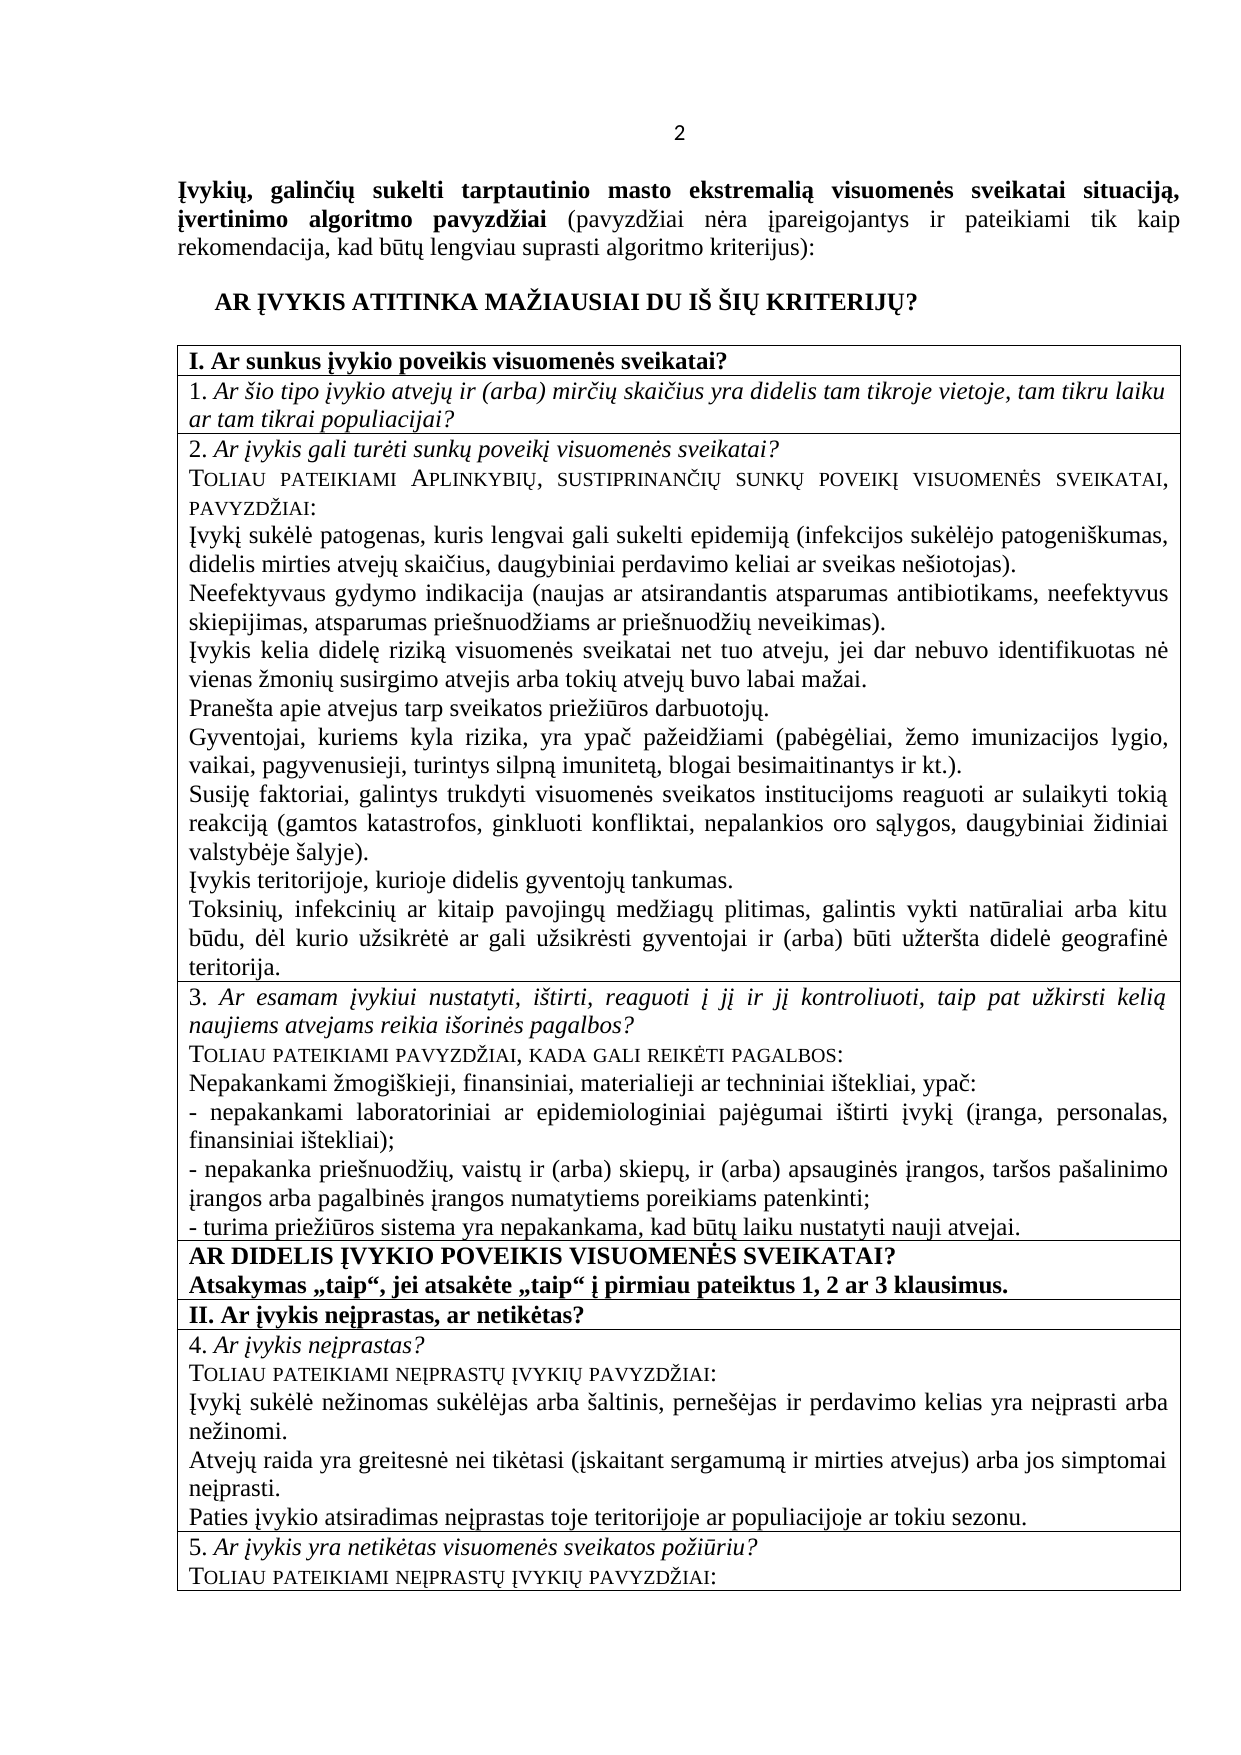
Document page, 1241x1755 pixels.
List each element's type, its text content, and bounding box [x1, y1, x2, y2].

table_cell II. Ar įvykis neįprastas, ar netikėtas? [178, 1300, 1180, 1329]
table_header I. Ar sunkus įvykio poveikis visuomenės sveikatai? [178, 346, 1180, 375]
table_cell 4. Ar įvykis neįprastas? Toliau pateikiami neįprastų įvykių pavyzdžiai: Įvykį sukėlė nežinomas sukėlėjas arba šaltinis, pernešėjas ir perdavimo kelias yra neįprasti arba nežinomi. Atvejų raida yra greitesnė nei tikėtasi (įskaitant sergamumą ir mirties atvejus) arba jos simptomai neįprasti. Paties įvykio atsiradimas neįprastas toje teritorijoje ar populiacijoje ar tokiu sezonu. [178, 1330, 1180, 1531]
text Ar įvykis atitinka mažiausiai du iš šių kriterijų? [177, 287, 1181, 316]
text Įvykių, galinčių sukelti tarptautinio masto ekstremalią visuomenės sveikatai situaciją, įvertinimo algoritmo pavyzdžiai (pavyzdžiai nėra įpareigojantys ir pateikiami tik kaip rekomendacija, kad būtų lengviau suprasti algoritmo kriterijus): [177, 175, 1181, 261]
table_cell 5. Ar įvykis yra netikėtas visuomenės sveikatos požiūriu? Toliau pateikiami neįprastų įvykių pavyzdžiai: [178, 1532, 1180, 1589]
table_cell 3. Ar esamam įvykiui nustatyti, ištirti, reaguoti į jį ir jį kontroliuoti, taip pat užkirsti kelią naujiems atvejams reikia išorinės pagalbos? Toliau pateikiami pavyzdžiai, kada gali reikėti pagalbos: Nepakankami žmogiškieji, finansiniai, materialieji ar techniniai ištekliai, ypač: - nepakankami laboratoriniai ar epidemiologiniai pajėgumai ištirti įvykį (įranga, personalas, finansiniai ištekliai); - nepakanka priešnuodžių, vaistų ir (arba) skiepų, ir (arba) apsauginės įrangos, taršos pašalinimo įrangos arba pagalbinės įrangos numatytiems poreikiams patenkinti; - turima priežiūros sistema yra nepakankama, kad būtų laiku nustatyti nauji atvejai. [178, 982, 1180, 1240]
table_cell 1. Ar šio tipo įvykio atvejų ir (arba) mirčių skaičius yra didelis tam tikroje vietoje, tam tikru laiku ar tam tikrai populiacijai? [178, 376, 1180, 433]
table_cell Ar DIDELIS Įvykio poveikis visuomenės sveikatai? Atsakymas „taip“, jei atsakėte „taip“ į pirmiau pateiktus 1, 2 ar 3 klausimus. [178, 1241, 1180, 1299]
table_cell 2. Ar įvykis gali turėti sunkų poveikį visuomenės sveikatai? Toliau pateikiami Aplinkybių, sustiprinančių sunkų poveikį visuomenės sveikatai, pavyzdžiai: Įvykį sukėlė patogenas, kuris lengvai gali sukelti epidemiją (infekcijos sukėlėjo patogeniškumas, didelis mirties atvejų skaičius, daugybiniai perdavimo keliai ar sveikas nešiotojas). Neefektyvaus gydymo indikacija (naujas ar atsirandantis atsparumas antibiotikams, neefektyvus skiepijimas, atsparumas priešnuodžiams ar priešnuodžių neveikimas). Įvykis kelia didelę riziką visuomenės sveikatai net tuo atveju, jei dar nebuvo identifikuotas nė vienas žmonių susirgimo atvejis arba tokių atvejų buvo labai mažai. Pranešta apie atvejus tarp sveikatos priežiūros darbuotojų. Gyventojai, kuriems kyla rizika, yra ypač pažeidžiami (pabėgėliai, žemo imunizacijos lygio, vaikai, pagyvenusieji, turintys silpną imunitetą, blogai besimaitinantys ir kt.). Susiję faktoriai, galintys trukdyti visuomenės sveikatos institucijoms reaguoti ar sulaikyti tokią reakciją (gamtos katastrofos, ginkluoti konfliktai, nepalankios oro sąlygos, daugybiniai židiniai valstybėje šalyje). Įvykis teritorijoje, kurioje didelis gyventojų tankumas. Toksinių, infekcinių ar kitaip pavojingų medžiagų plitimas, galintis vykti natūraliai arba kitu būdu, dėl kurio užsikrėtė ar gali užsikrėsti gyventojai ir (arba) būti užteršta didelė geografinė teritorija. [178, 434, 1180, 981]
